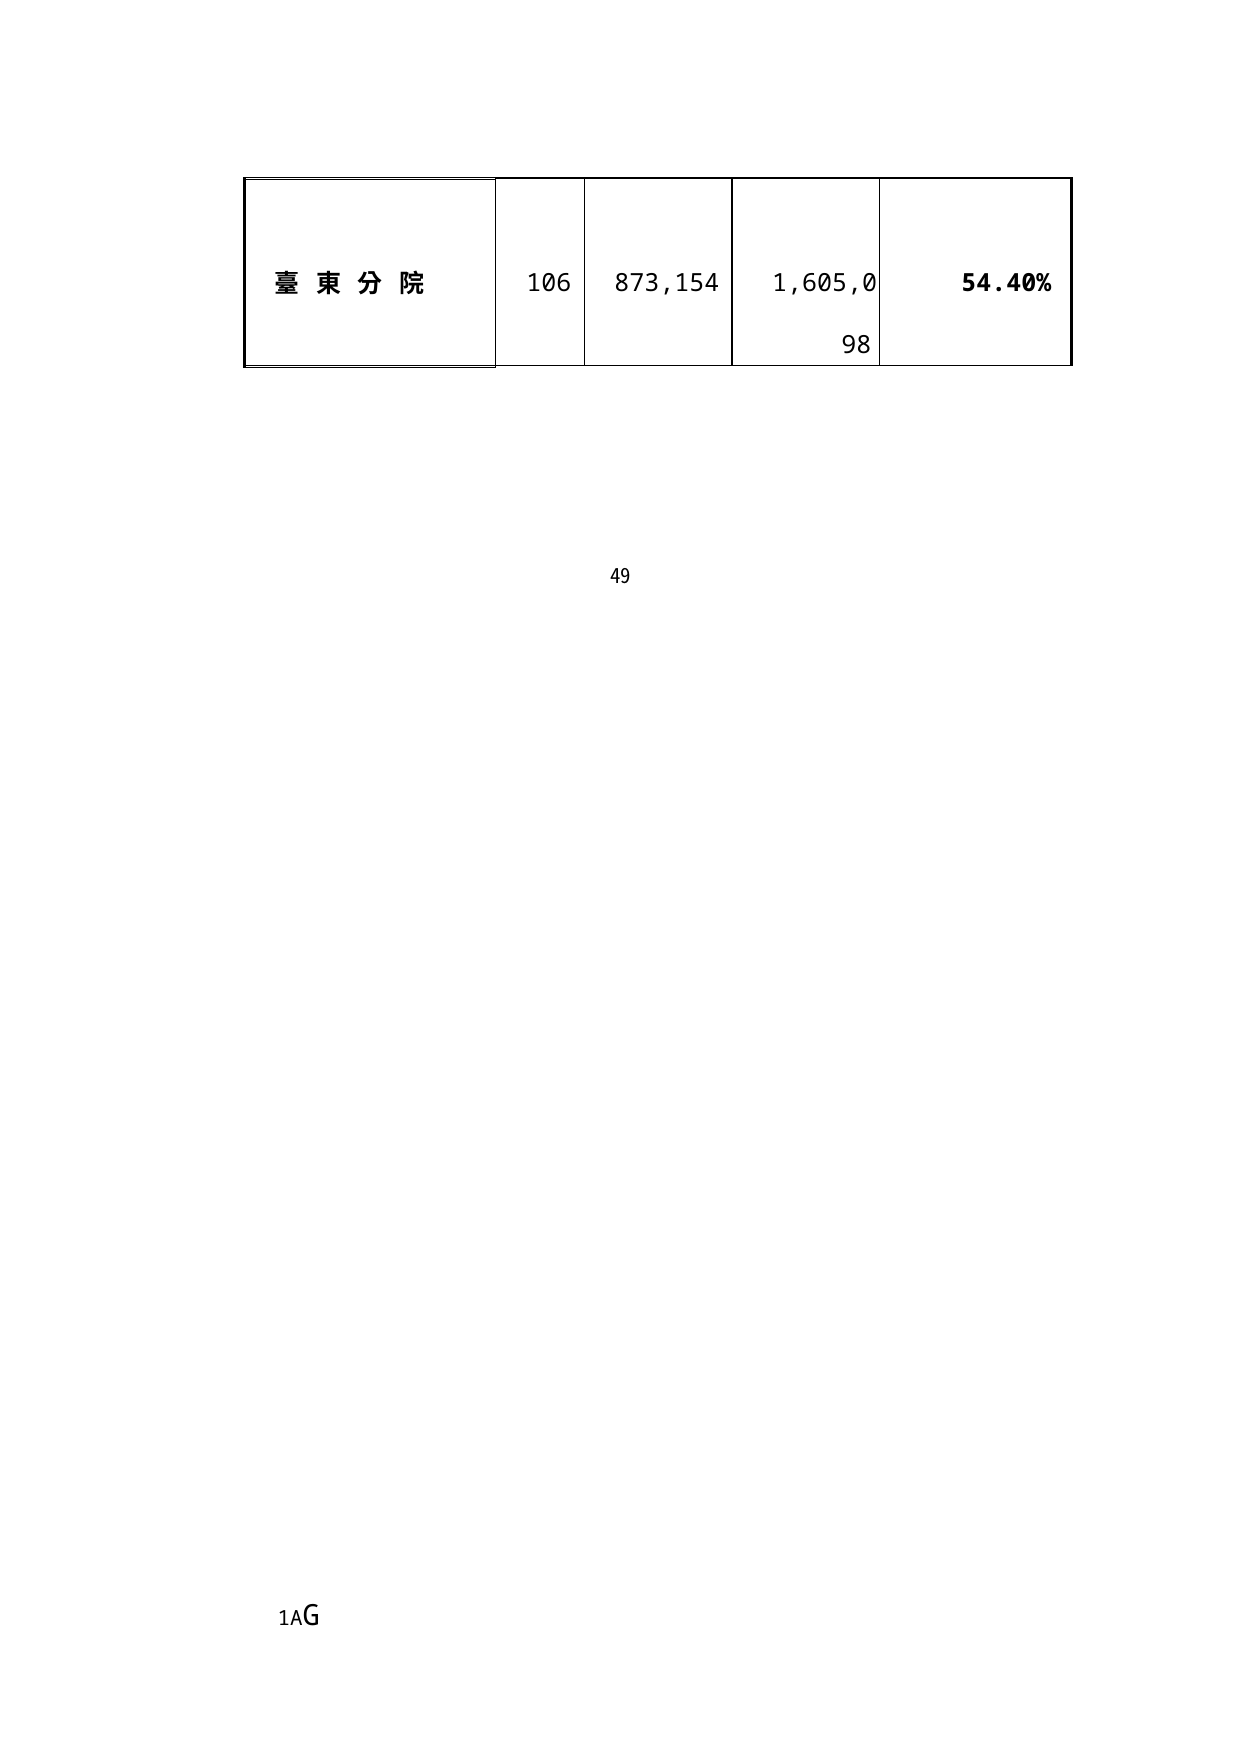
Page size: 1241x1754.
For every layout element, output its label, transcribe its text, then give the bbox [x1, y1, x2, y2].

table_cell 臺東分院 [246, 180, 495, 365]
table_cell 106 [496, 179, 584, 365]
table_cell 54.40% [880, 179, 1070, 365]
table_cell 1,605,098 [733, 179, 879, 365]
table_cell 873,154 [585, 179, 731, 365]
